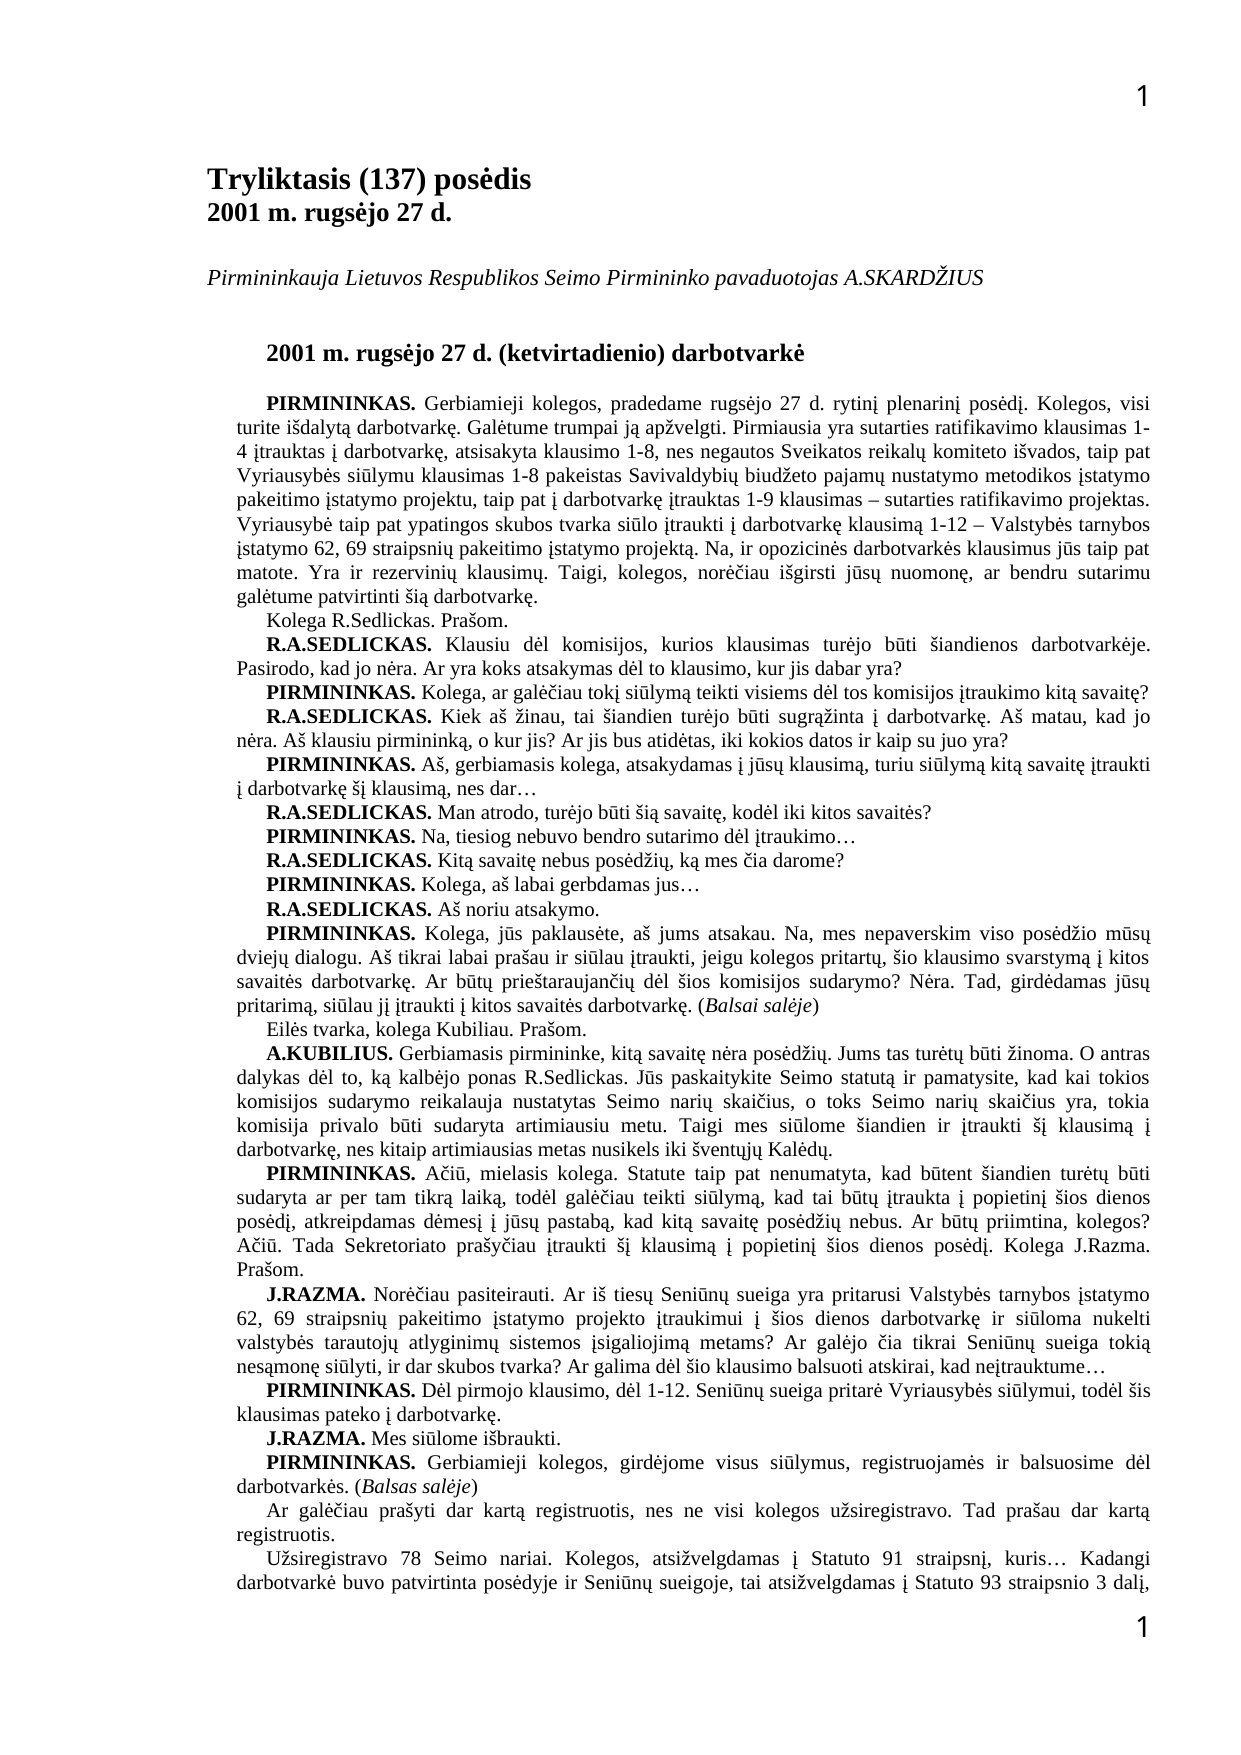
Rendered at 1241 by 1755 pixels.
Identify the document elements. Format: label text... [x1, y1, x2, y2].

text PIRMININKAS. Gerbiamieji kolegos, pradedame rugsėjo 27 d. rytinį plenarinį posėdį. Kolegos, visi turite išdalytą darbotvarkę. Galėtume trumpai ją apžvelgti. Pirmiausia yra sutarties ratifikavimo klausimas 1-4 įtrauktas į darbotvarkę, atsisakyta klausimo 1-8, nes negautos Sveikatos reikalų komiteto išvados, taip pat Vyriausybės siūlymu klausimas 1-8 pakeistas Savivaldybių biudžeto pajamų nustatymo metodikos įstatymo pakeitimo įstatymo projektu, taip pat į darbotvarkę įtrauktas 1-9 klausimas – sutarties ratifikavimo projektas. Vyriausybė taip pat ypatingos skubos tvarka siūlo įtraukti į darbotvarkę klausimą 1-12 – Valstybės tarnybos įstatymo 62, 69 straipsnių pakeitimo įstatymo projektą. Na, ir opozicinės darbotvarkės klausimus jūs taip pat matote. Yra ir rezervinių klausimų. Taigi, kolegos, norėčiau išgirsti jūsų nuomonę, ar bendru sutarimu galėtume patvirtinti šią darbotvarkę. [236, 391, 1152, 608]
text PIRMININKAS. Na, tiesiog nebuvo bendro sutarimo dėl įtraukimo… [236, 824, 1152, 848]
text PIRMININKAS. Gerbiamieji kolegos, girdėjome visus siūlymus, registruojamės ir balsuosime dėl darbotvarkės. (Balsas salėje) [236, 1450, 1152, 1498]
text R.A.SEDLICKAS. Man atrodo, turėjo būti šią savaitę, kodėl iki kitos savaitės? [236, 800, 1152, 824]
text PIRMININKAS. Kolega, aš labai gerbdamas jus… [236, 872, 1152, 896]
text A.KUBILIUS. Gerbiamasis pirmininke, kitą savaitę nėra posėdžių. Jums tas turėtų būti žinoma. O antras dalykas dėl to, ką kalbėjo ponas R.Sedlickas. Jūs paskaitykite Seimo statutą ir pamatysite, kad kai tokios komisijos sudarymo reikalauja nustatytas Seimo narių skaičius, o toks Seimo narių skaičius yra, tokia komisija privalo būti sudaryta artimiausiu metu. Taigi mes siūlome šiandien ir įtraukti šį klausimą į darbotvarkę, nes kitaip artimiausias metas nusikels iki šventųjų Kalėdų. [236, 1041, 1152, 1161]
text 2001 m. rugsėjo 27 d. (ketvirtadienio) darbotvarkė [236, 338, 1152, 367]
text Eilės tvarka, kolega Kubiliau. Prašom. [236, 1017, 1152, 1041]
text J.RAZMA. Mes siūlome išbraukti. [236, 1426, 1152, 1450]
text R.A.SEDLICKAS. Kitą savaitę nebus posėdžių, ką mes čia darome? [236, 848, 1152, 872]
text Kolega R.Sedlickas. Prašom. [236, 608, 1152, 632]
text PIRMININKAS. Ačiū, mielasis kolega. Statute taip pat nenumatyta, kad būtent šiandien turėtų būti sudaryta ar per tam tikrą laiką, todėl galėčiau teikti siūlymą, kad tai būtų įtraukta į popietinį šios dienos posėdį, atkreipdamas dėmesį į jūsų pastabą, kad kitą savaitę posėdžių nebus. Ar būtų priimtina, kolegos? Ačiū. Tada Sekretoriato prašyčiau įtraukti šį klausimą į popietinį šios dienos posėdį. Kolega J.Razma. Prašom. [236, 1161, 1152, 1281]
text PIRMININKAS. Kolega, ar galėčiau tokį siūlymą teikti visiems dėl tos komisijos įtraukimo kitą savaitę? [236, 680, 1152, 704]
text R.A.SEDLICKAS. Aš noriu atsakymo. [236, 896, 1152, 921]
text PIRMININKAS. Dėl pirmojo klausimo, dėl 1-12. Seniūnų sueiga pritarė Vyriausybės siūlymui, todėl šis klausimas pateko į darbotvarkę. [236, 1378, 1152, 1426]
text J.RAZMA. Norėčiau pasiteirauti. Ar iš tiesų Seniūnų sueiga yra pritarusi Valstybės tarnybos įstatymo 62, 69 straipsnių pakeitimo įstatymo projekto įtraukimui į šios dienos darbotvarkę ir siūloma nukelti valstybės tarautojų atlyginimų sistemos įsigaliojimą metams? Ar galėjo čia tikrai Seniūnų sueiga tokią nesąmonę siūlyti, ir dar skubos tvarka? Ar galima dėl šio klausimo balsuoti atskirai, kad neįtrauktume… [236, 1281, 1152, 1378]
text R.A.SEDLICKAS. Klausiu dėl komisijos, kurios klausimas turėjo būti šiandienos darbotvarkėje. Pasirodo, kad jo nėra. Ar yra koks atsakymas dėl to klausimo, kur jis dabar yra? [236, 632, 1152, 680]
text Tryliktasis (137) posėdis 2001 m. rugsėjo 27 d. [207, 160, 1152, 227]
text Užsiregistravo 78 Seimo nariai. Kolegos, atsižvelgdamas į Statuto 91 straipsnį, kuris… Kadangi darbotvarkė buvo patvirtinta posėdyje ir Seniūnų sueigoje, tai atsižvelgdamas į Statuto 93 straipsnio 3 dalį, [236, 1546, 1152, 1594]
text Ar galėčiau prašyti dar kartą registruotis, nes ne visi kolegos užsiregistravo. Tad prašau dar kartą registruotis. [236, 1498, 1152, 1546]
text Pirmininkauja Lietuvos Respublikos Seimo Pirmininko pavaduotojas A.SKARDŽIUS [207, 264, 1152, 290]
text PIRMININKAS. Kolega, jūs paklausėte, aš jums atsakau. Na, mes nepaverskim viso posėdžio mūsų dviejų dialogu. Aš tikrai labai prašau ir siūlau įtraukti, jeigu kolegos pritartų, šio klausimo svarstymą į kitos savaitės darbotvarkę. Ar būtų prieštaraujančių dėl šios komisijos sudarymo? Nėra. Tad, girdėdamas jūsų pritarimą, siūlau jį įtraukti į kitos savaitės darbotvarkę. (Balsai salėje) [236, 921, 1152, 1017]
text R.A.SEDLICKAS. Kiek aš žinau, tai šiandien turėjo būti sugrąžinta į darbotvarkę. Aš matau, kad jo nėra. Aš klausiu pirmininką, o kur jis? Ar jis bus atidėtas, iki kokios datos ir kaip su juo yra? [236, 704, 1152, 752]
text PIRMININKAS. Aš, gerbiamasis kolega, atsakydamas į jūsų klausimą, turiu siūlymą kitą savaitę įtraukti į darbotvarkę šį klausimą, nes dar… [236, 752, 1152, 800]
